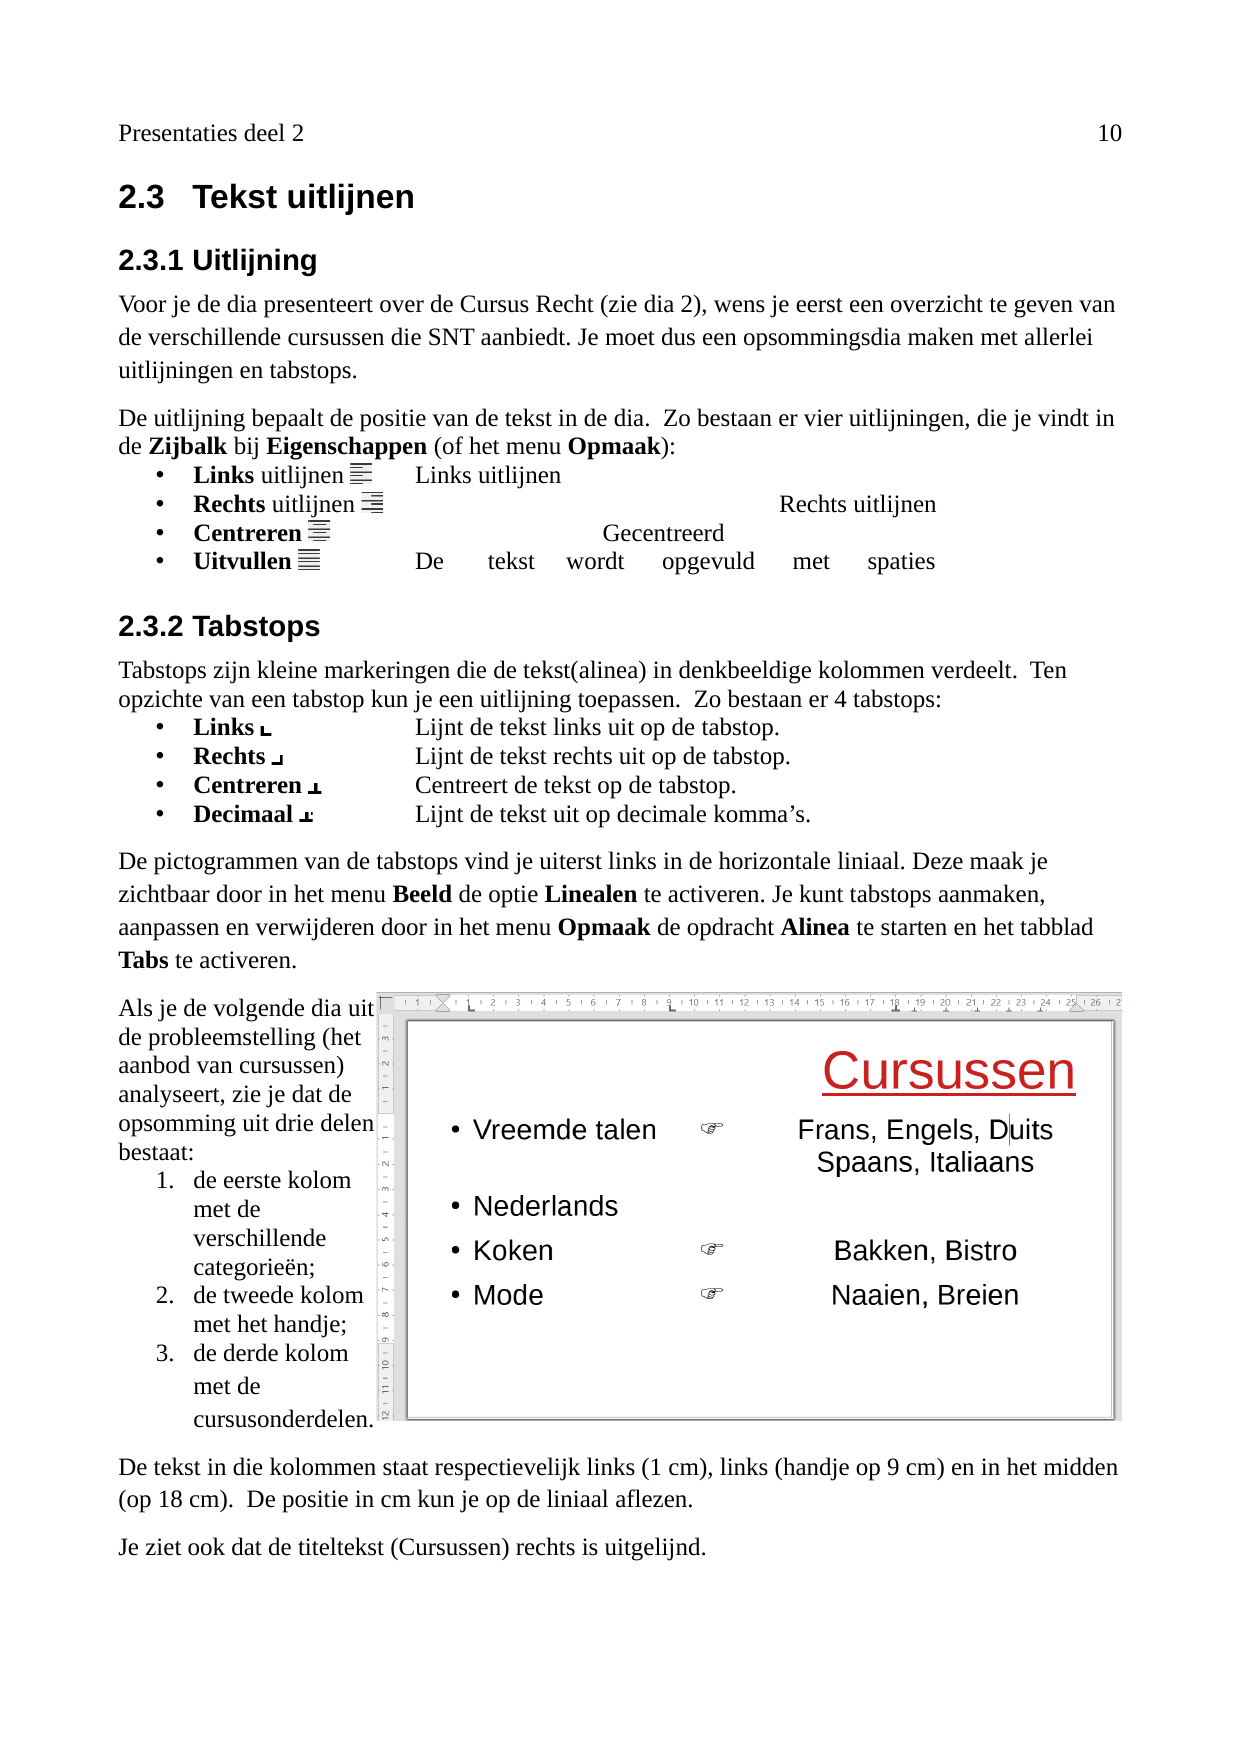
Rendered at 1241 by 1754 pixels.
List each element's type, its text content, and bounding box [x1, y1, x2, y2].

list Links uitlijnen Links uitlijnen [156, 460, 1122, 489]
list Rechts Lijnt de tekst rechts uit op de tabstop. [156, 741, 1122, 770]
text De uitlijning bepaalt de positie van de tekst in de dia. Zo bestaan er vier uitlijningen, die je vindt in de Zijbalk bij Eigenschappen (of het menu Opmaak): [118, 403, 1122, 460]
text Voor je de dia presenteert over de Cursus Recht (zie dia 2), wens je eerst een overzicht te geven van de verschillende cursussen die SNT aanbiedt. Je moet dus een opsommingsdia maken met allerlei uitlijningen en tabstops. [118, 289, 1122, 384]
list de derde kolom met de cursusonderdelen. [156, 1338, 1122, 1433]
subtitle Tabstops [118, 609, 1122, 642]
subtitle Uitlijning [118, 243, 1122, 277]
picture [308, 520, 331, 541]
picture [299, 812, 313, 822]
list Rechts uitlijnen Rechts uitlijnen [156, 489, 1122, 518]
subtitle Tekst uitlijnen [118, 177, 1122, 216]
text Als je de volgende dia uit de probleemstelling (het aanbod van cursussen) analyseert, zie je dat de opsomming uit drie delen bestaat: [118, 993, 376, 1165]
picture [271, 755, 283, 765]
list de tweede kolom met het handje; [156, 1280, 376, 1338]
picture [298, 549, 320, 570]
picture [361, 492, 383, 513]
text Je ziet ook dat de titeltekst (Cursussen) rechts is uitgelijnd. [118, 1532, 1122, 1561]
list Centreren Centreert de tekst op de tabstop. [156, 770, 1122, 799]
picture [376, 992, 1123, 1421]
picture [260, 726, 272, 736]
text De tekst in die kolommen staat respectievelijk links (1 cm), links (handje op 9 cm) en in het midden (op 18 cm). De positie in cm kun je op de liniaal aflezen. [118, 1452, 1122, 1513]
list de eerste kolom met de verschillende categorieën; [156, 1165, 376, 1280]
picture [308, 783, 322, 794]
list Centreren Gecentreerd [156, 518, 1122, 546]
text De pictogrammen van de tabstops vind je uiterst links in de horizontale liniaal. Deze maak je zichtbaar door in het menu Beeld de optie Linealen te activeren. Je kunt tabstops aanmaken, aanpassen en verwijderen door in het menu Opmaak de opdracht Alinea te starten en het tabblad Tabs te activeren. [118, 846, 1122, 974]
picture [350, 463, 372, 484]
list Uitvullen De tekst wordt opgevuld met spaties [156, 546, 1122, 575]
text Tabstops zijn kleine markeringen die de tekst(alinea) in denkbeeldige kolommen verdeelt. Ten opzichte van een tabstop kun je een uitlijning toepassen. Zo bestaan er 4 tabstops: [118, 655, 1122, 712]
list Decimaal Lijnt de tekst uit op decimale komma’s. [156, 799, 1122, 827]
list Links Lijnt de tekst links uit op de tabstop. [156, 712, 1122, 741]
